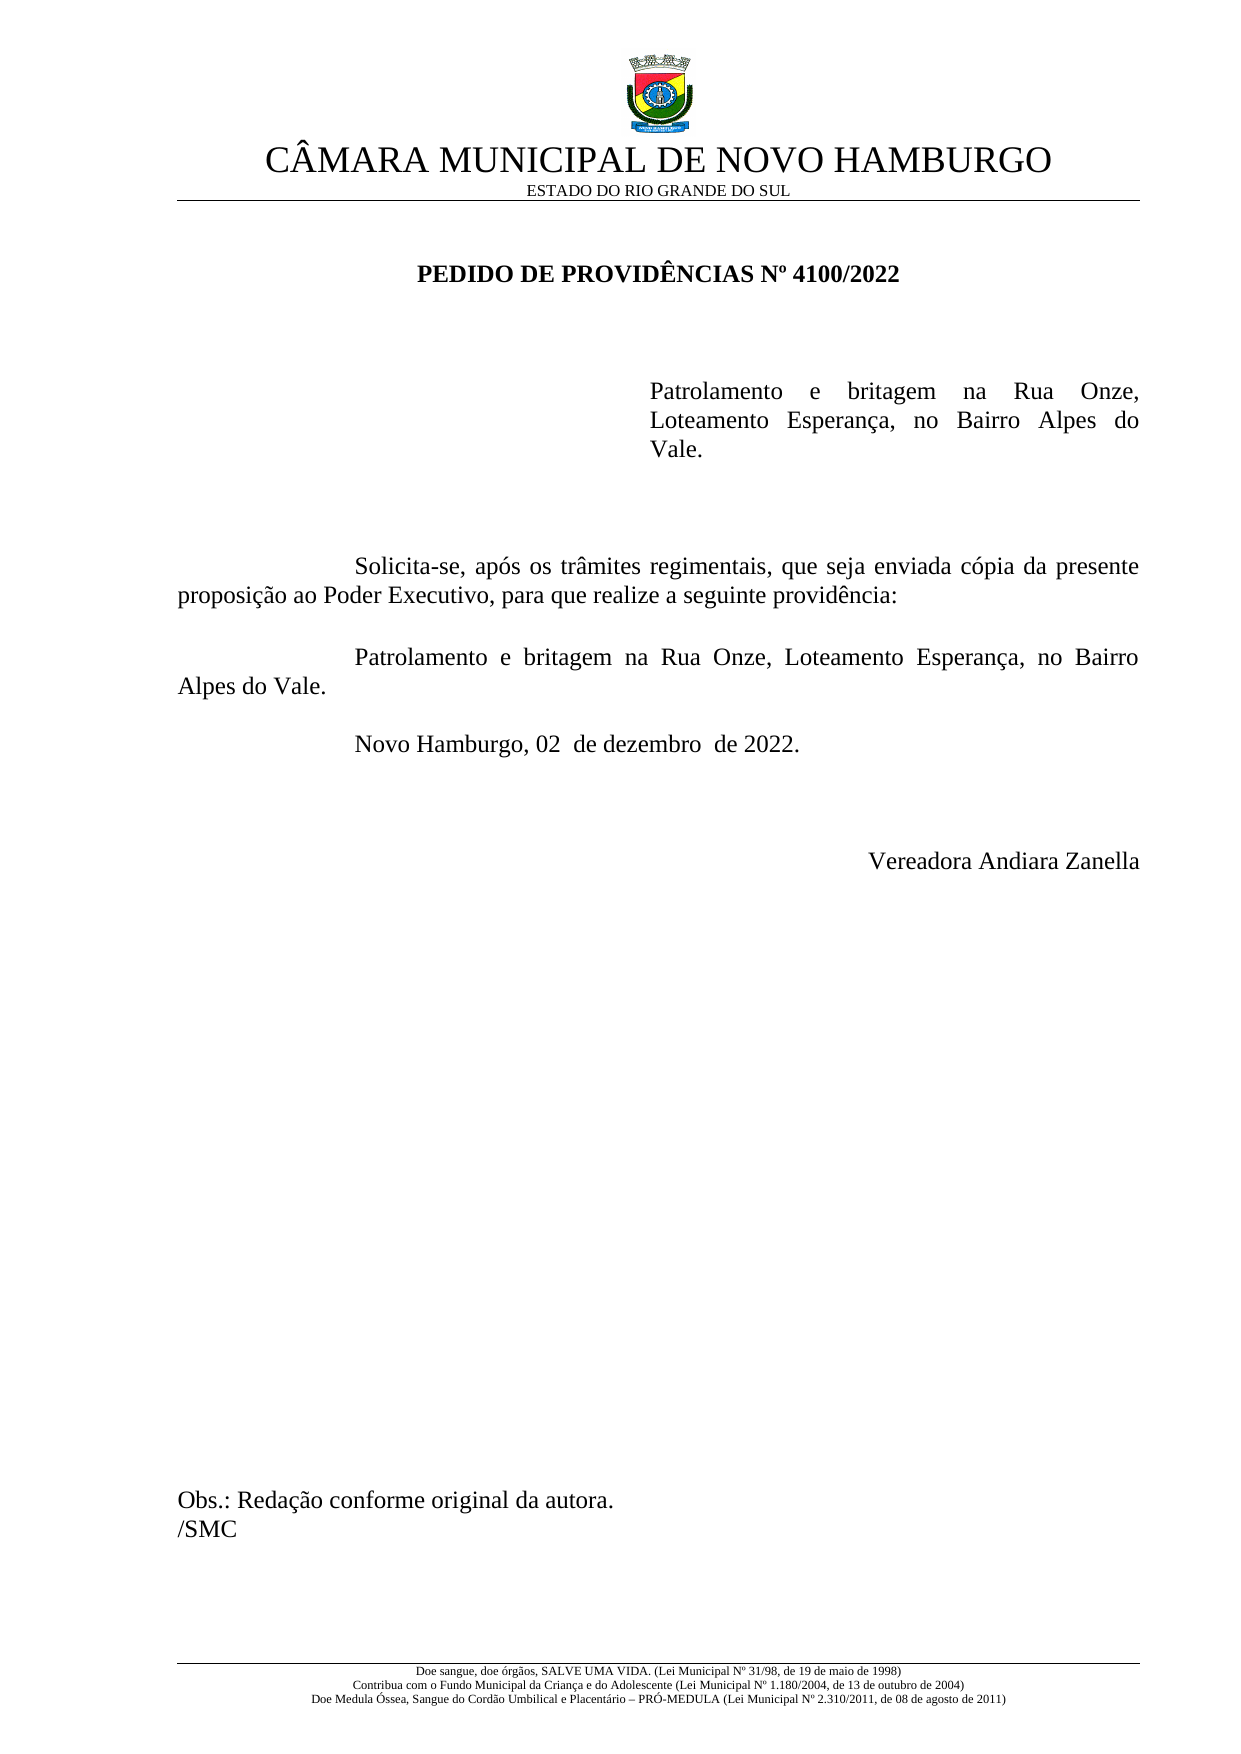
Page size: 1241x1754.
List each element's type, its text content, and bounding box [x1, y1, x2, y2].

picture [621, 48, 696, 137]
text Patrolamento e britagem na Rua Onze, Loteamento Esperança, no Bairro Alpes do Vale. [177, 642, 1140, 700]
text Novo Hamburgo, 02 de dezembro de 2022. [177, 729, 1140, 757]
text PEDIDO DE PROVIDÊNCIAS Nº 4100/2022 [177, 259, 1140, 288]
text Solicita-se, após os trâmites regimentais, que seja enviada cópia da presente proposição ao Poder Executivo, para que realize a seguinte providência: [177, 551, 1140, 608]
text Patrolamento e britagem na Rua Onze, Loteamento Esperança, no Bairro Alpes do Vale. [649, 376, 1140, 462]
text Obs.: Redação conforme original da autora. [177, 1485, 1140, 1514]
text Vereadora Andiara Zanella [649, 846, 1140, 875]
text /SMC [177, 1514, 1140, 1543]
